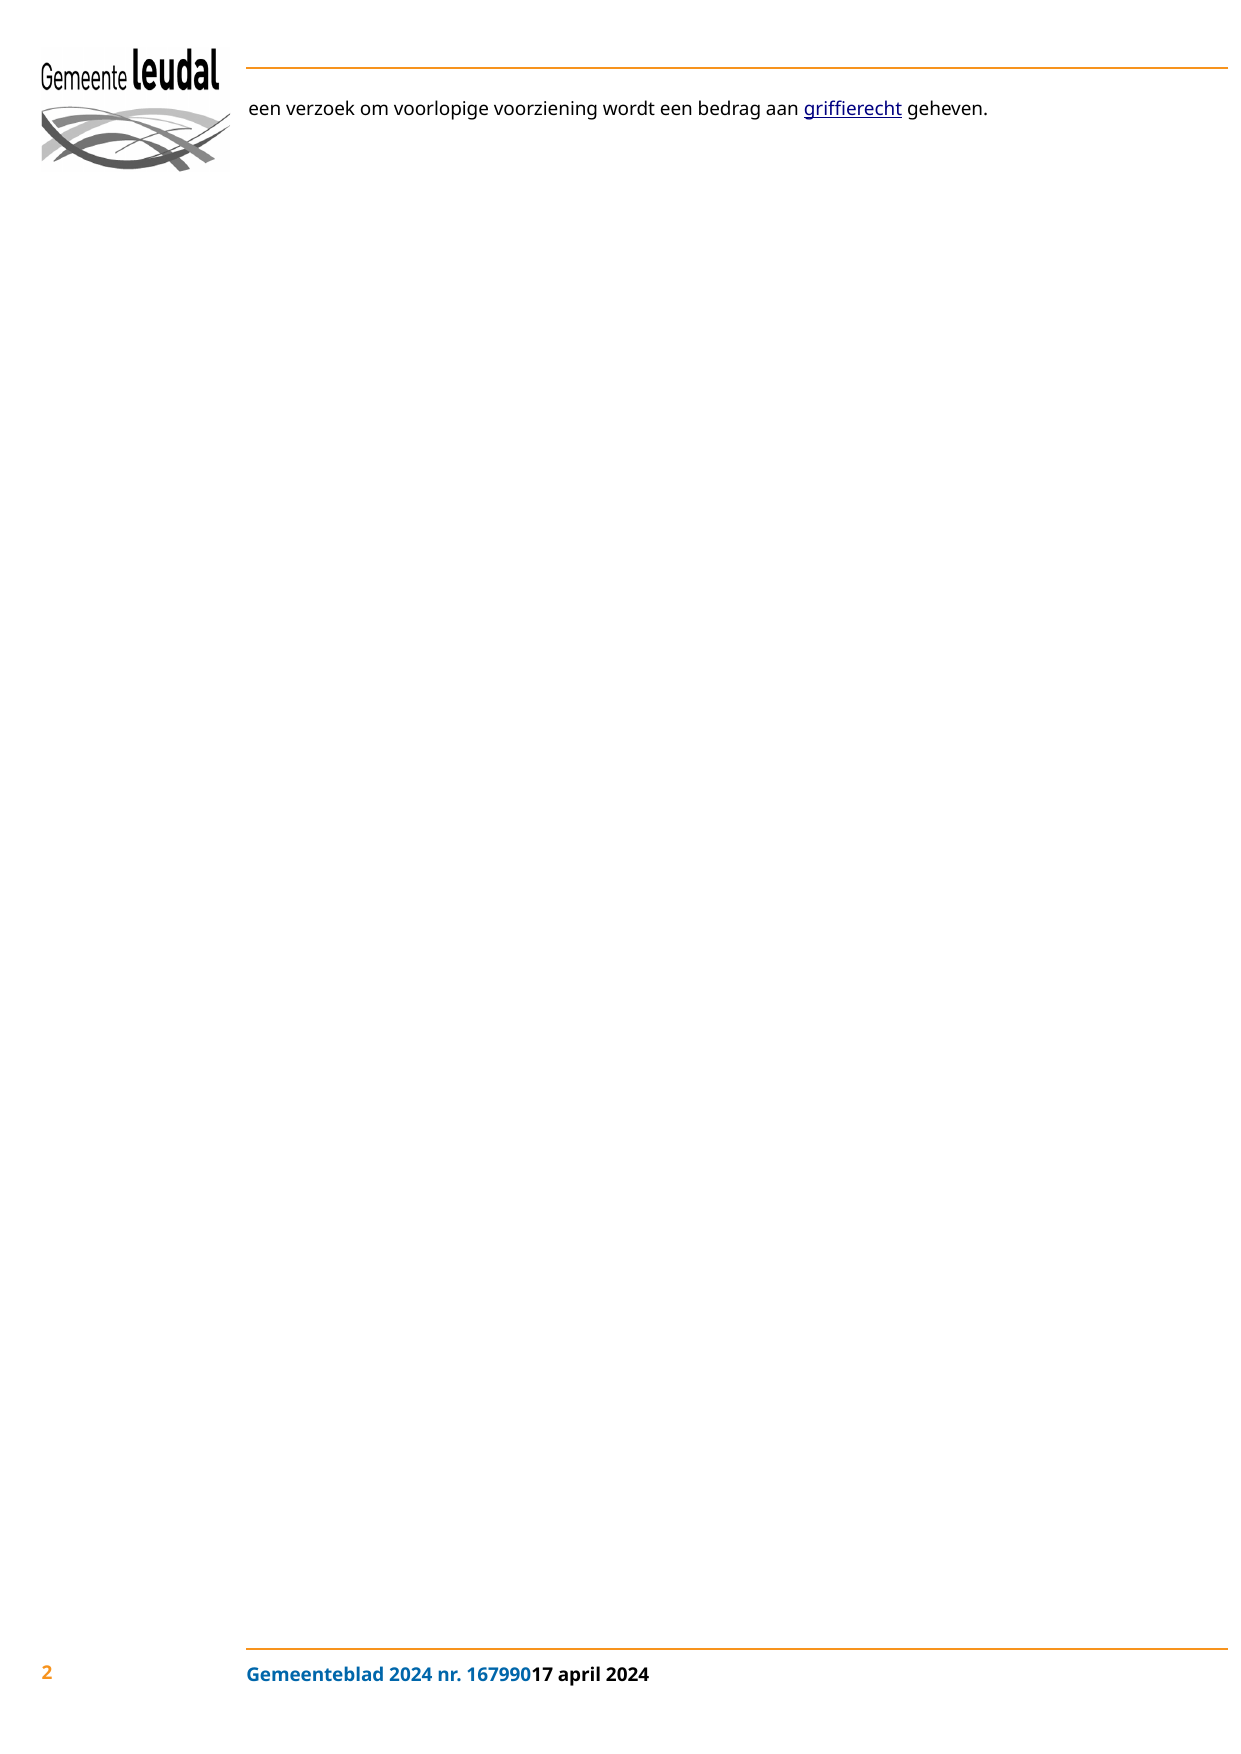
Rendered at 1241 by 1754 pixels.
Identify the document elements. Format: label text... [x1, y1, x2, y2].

text een verzoek om voorlopige voorziening wordt een bedrag aan griffierecht geheven. [248, 95, 1152, 121]
picture [41, 47, 231, 172]
